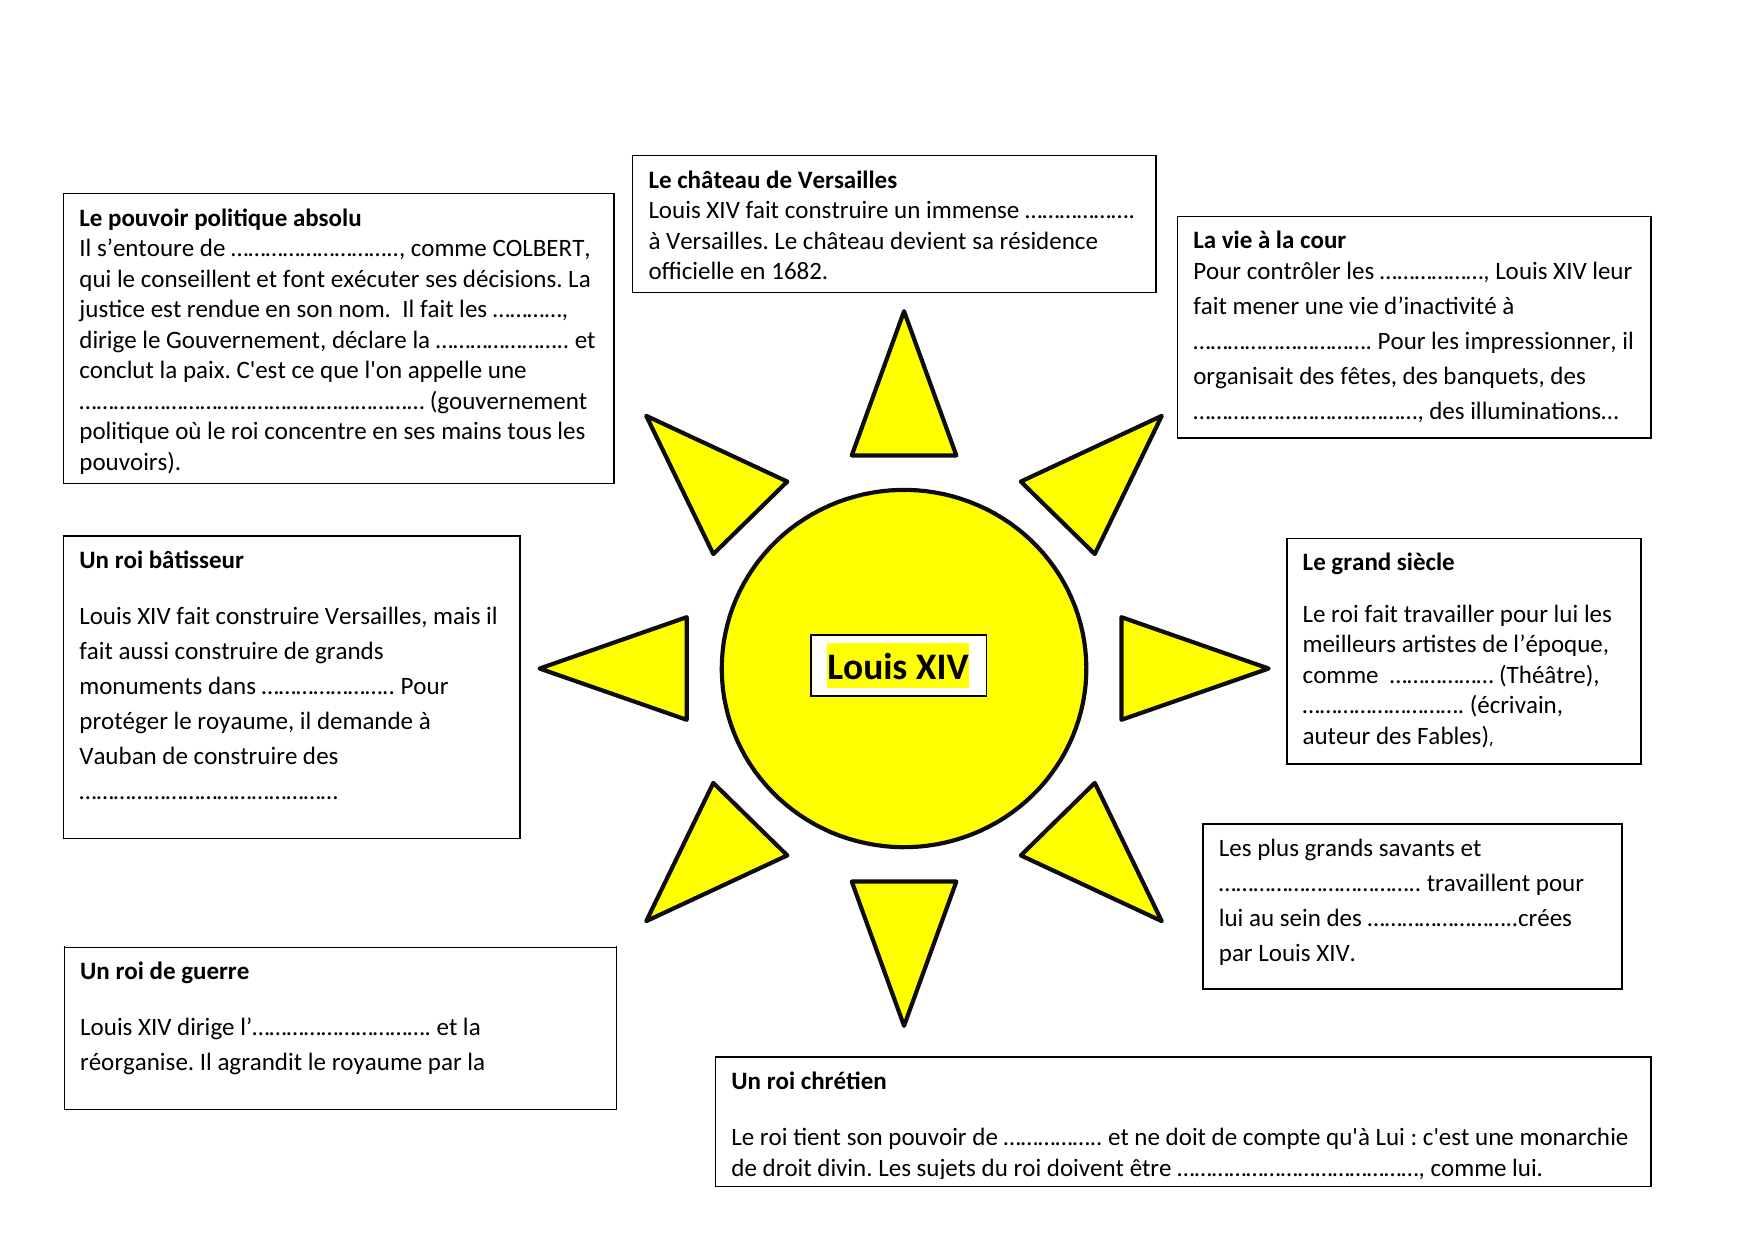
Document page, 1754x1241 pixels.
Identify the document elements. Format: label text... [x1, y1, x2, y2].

text Le pouvoir politique absolu [79, 202, 598, 232]
text Les plus grands savants et …………………………….. travaillent pour lui au sein des ……………………..crées par Louis XIV. [1219, 832, 1606, 967]
text Le roi tient son pouvoir de …………….. et ne doit de compte qu'à Lui : c'est une monarchie de droit divin. Les sujets du roi doivent être ……………………………………, comme lui. [731, 1121, 1636, 1178]
text Louis XIV [827, 643, 971, 688]
text Louis XIV fait construire Versailles, mais il fait aussi construire de grands monuments dans ………………….. Pour protéger le royaume, il demande à Vauban de construire des ……………………………………… [79, 600, 504, 806]
text Louis XIV fait construire un immense ………………. à Versailles. Le château devient sa résidence officielle en 1682. [648, 194, 1140, 284]
text Le grand siècle [1302, 547, 1626, 577]
text Louis XIV dirige l’…………………………. et la réorganise. Il agrandit le royaume par la …………………... [80, 1011, 601, 1101]
text Le château de Versailles [648, 164, 1140, 194]
text Un roi de guerre [80, 956, 601, 986]
text Pour contrôler les ………………, Louis XIV leur fait mener une vie d’inactivité à …………………………. Pour les impressionner, il organisait des fêtes, des banquets, des …………………………………, des illuminations… [1193, 255, 1635, 426]
text Le roi fait travailler pour lui les meilleurs artistes de l’époque, comme ……………… (Théâtre), ………………………. (écrivain, auteur des Fables), [1302, 598, 1626, 751]
text Un roi chrétien [731, 1065, 1636, 1096]
text Il s’entoure de ……………………….., comme COLBERT, qui le conseillent et font exécuter ses décisions. La justice est rendue en son nom. Il fait les …………, dirige le Gouvernement, déclare la ………………….. et conclut la paix. C'est ce que l'on appelle une …………………………………………………… (gouvernement politique où le roi concentre en ses mains tous les pouvoirs). [79, 232, 598, 475]
text La vie à la cour [1193, 225, 1635, 255]
text Un roi bâtisseur [79, 544, 504, 575]
